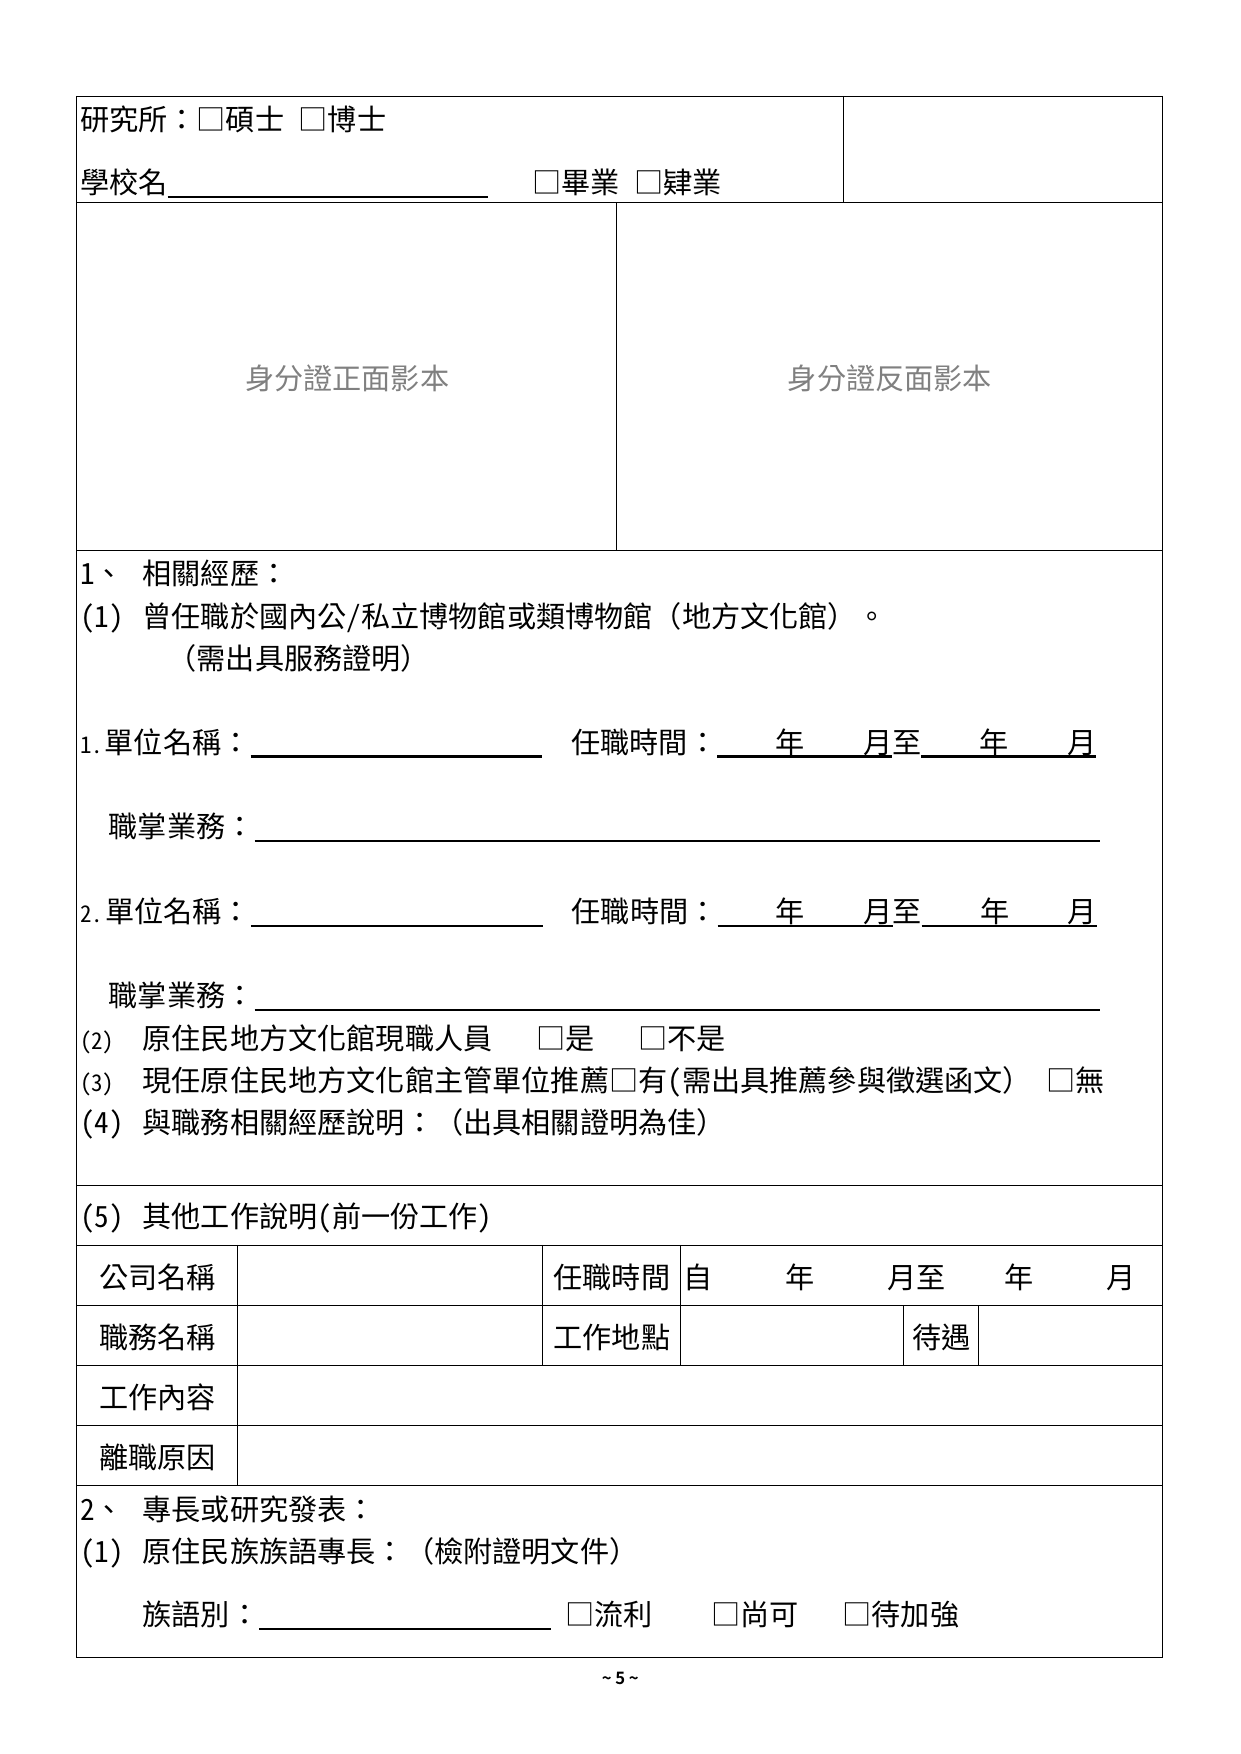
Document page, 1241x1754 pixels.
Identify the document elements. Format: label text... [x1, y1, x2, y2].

table_cell [979, 1306, 1162, 1365]
table_cell [238, 1246, 542, 1305]
table_cell [238, 1426, 1162, 1485]
table_cell 身分證反面影本 [617, 203, 1162, 550]
table_cell 自 年 月至 年 月 [681, 1246, 1162, 1305]
table_cell 工作地點 [543, 1306, 680, 1365]
table_cell 身分證正面影本 [77, 203, 616, 550]
table_cell 公司名稱 [77, 1246, 237, 1305]
table_cell 待遇 [904, 1306, 978, 1365]
table_cell 職務名稱 [77, 1306, 237, 1365]
table_cell 工作內容 [77, 1366, 237, 1425]
table_cell [238, 1366, 1162, 1425]
table_cell 其他工作說明(前一份工作) [77, 1186, 1162, 1245]
table_cell [238, 1306, 542, 1365]
table_cell 研究所：□碩士 □博士 學校名 □畢業 □肄業 [77, 97, 843, 202]
table_cell [681, 1306, 903, 1365]
table_cell [844, 97, 1162, 202]
table_cell 相關經歷： 曾任職於國內公/私立博物館或類博物館（地方文化館）。 （需出具服務證明） 單位名稱： 任職時間： 年 月至 年 月 職掌業務： 單位名稱： 任職時間： 年 月至 年 月 職掌業務： 原住民地方文化館現職人員 □是 □不是 現任原住民地方文化館主管單位推薦□有(需出具推薦參與徵選函文） □無 與職務相關經歷說明：（出具相關證明為佳） [77, 551, 1162, 1184]
table_cell 離職原因 [77, 1426, 237, 1485]
table_cell 任職時間 [543, 1246, 680, 1305]
table_cell 專長或研究發表： 原住民族族語專長：（檢附證明文件） 族語別： □流利 □尚可 □待加強 [77, 1486, 1162, 1657]
